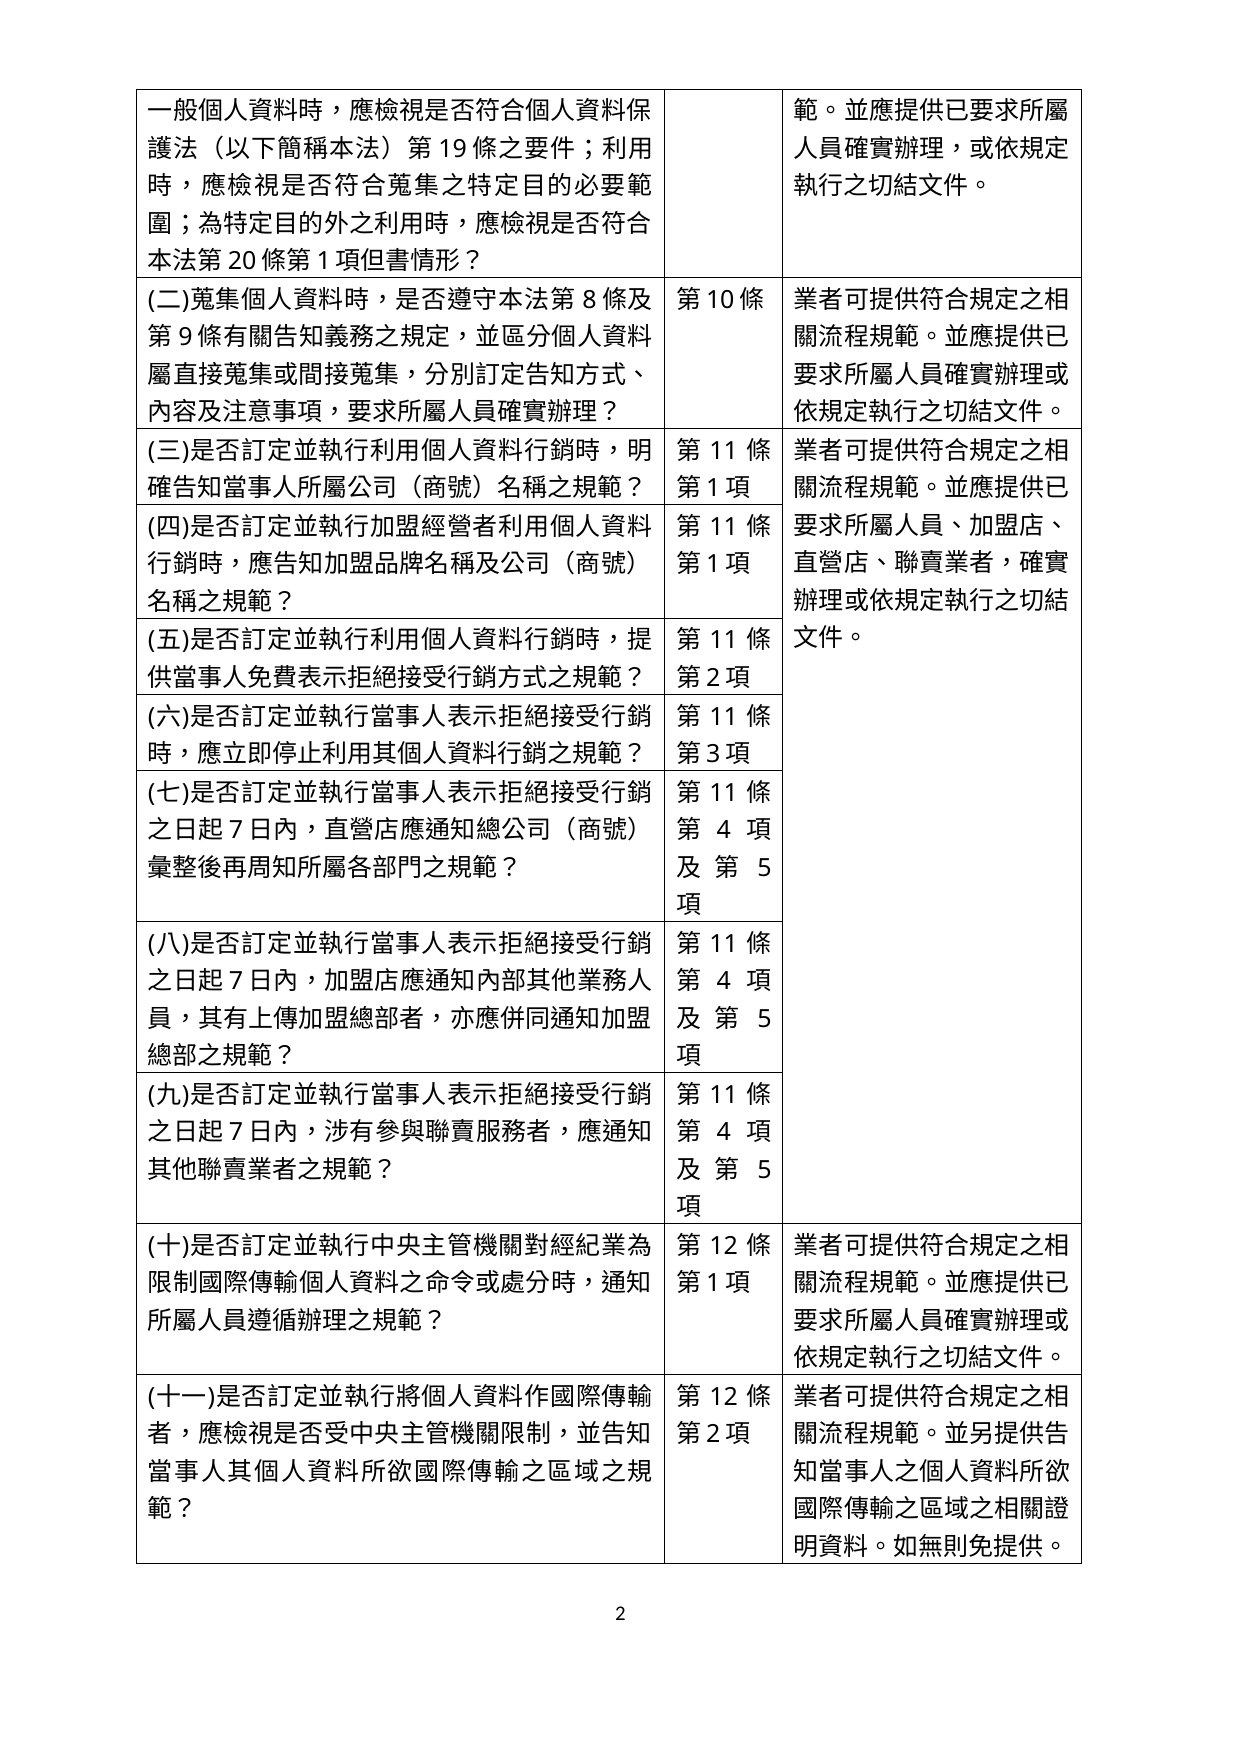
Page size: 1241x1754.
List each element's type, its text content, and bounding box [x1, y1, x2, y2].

table_cell 第11條第4項及第5項 [665, 771, 782, 921]
table_cell (十一)是否訂定並執行將個人資料作國際傳輸者，應檢視是否受中央主管機關限制，並告知當事人其個人資料所欲國際傳輸之區域之規範？ [137, 1375, 664, 1563]
table_cell (五)是否訂定並執行利用個人資料行銷時，提供當事人免費表示拒絕接受行銷方式之規範？ [137, 619, 664, 694]
table_cell 一般個人資料時，應檢視是否符合個人資料保護法（以下簡稱本法）第19條之要件；利用時，應檢視是否符合蒐集之特定目的必要範圍；為特定目的外之利用時，應檢視是否符合本法第20條第1項但書情形？ [137, 90, 664, 277]
table_cell 業者可提供符合規定之相關流程規範。並應提供已要求所屬人員、加盟店、直營店、聯賣業者，確實辦理或依規定執行之切結文件。 [783, 429, 1081, 1223]
table_cell 第11條第1項 [665, 429, 782, 504]
table_cell (二)蒐集個人資料時，是否遵守本法第8條及第9條有關告知義務之規定，並區分個人資料屬直接蒐集或間接蒐集，分別訂定告知方式、內容及注意事項，要求所屬人員確實辦理？ [137, 278, 664, 428]
table_cell 第11條第3項 [665, 695, 782, 770]
table_cell (七)是否訂定並執行當事人表示拒絕接受行銷之日起7日內，直營店應通知總公司（商號）彙整後再周知所屬各部門之規範？ [137, 771, 664, 921]
table_cell (四)是否訂定並執行加盟經營者利用個人資料行銷時，應告知加盟品牌名稱及公司（商號）名稱之規範？ [137, 505, 664, 618]
table_cell 業者可提供符合規定之相關流程規範。並應提供已要求所屬人員確實辦理或依規定執行之切結文件。 [783, 1224, 1081, 1374]
table_cell [665, 90, 782, 277]
table_cell 第11條第2項 [665, 619, 782, 694]
table_cell (三)是否訂定並執行利用個人資料行銷時，明確告知當事人所屬公司（商號）名稱之規範？ [137, 429, 664, 504]
table_cell 第11條第4項及第5項 [665, 1073, 782, 1223]
table_cell 範。並應提供已要求所屬人員確實辦理，或依規定執行之切結文件。 [783, 90, 1081, 277]
table_cell 第11條第4項及第5項 [665, 922, 782, 1072]
table_cell 第10條 [665, 278, 782, 428]
table_cell (八)是否訂定並執行當事人表示拒絕接受行銷之日起7日內，加盟店應通知內部其他業務人員，其有上傳加盟總部者，亦應併同通知加盟總部之規範？ [137, 922, 664, 1072]
table_cell 第12條第1項 [665, 1224, 782, 1374]
table_cell (十)是否訂定並執行中央主管機關對經紀業為限制國際傳輸個人資料之命令或處分時，通知所屬人員遵循辦理之規範？ [137, 1224, 664, 1374]
table_cell 業者可提供符合規定之相關流程規範。並應提供已要求所屬人員確實辦理或依規定執行之切結文件。 [783, 278, 1081, 428]
table_cell (六)是否訂定並執行當事人表示拒絕接受行銷時，應立即停止利用其個人資料行銷之規範？ [137, 695, 664, 770]
table_cell 業者可提供符合規定之相關流程規範。並另提供告知當事人之個人資料所欲國際傳輸之區域之相關證明資料。如無則免提供。 [783, 1375, 1081, 1563]
table_cell 第12條第2項 [665, 1375, 782, 1563]
table_cell 第11條第1項 [665, 505, 782, 618]
table_cell (九)是否訂定並執行當事人表示拒絕接受行銷之日起7日內，涉有參與聯賣服務者，應通知其他聯賣業者之規範？ [137, 1073, 664, 1223]
